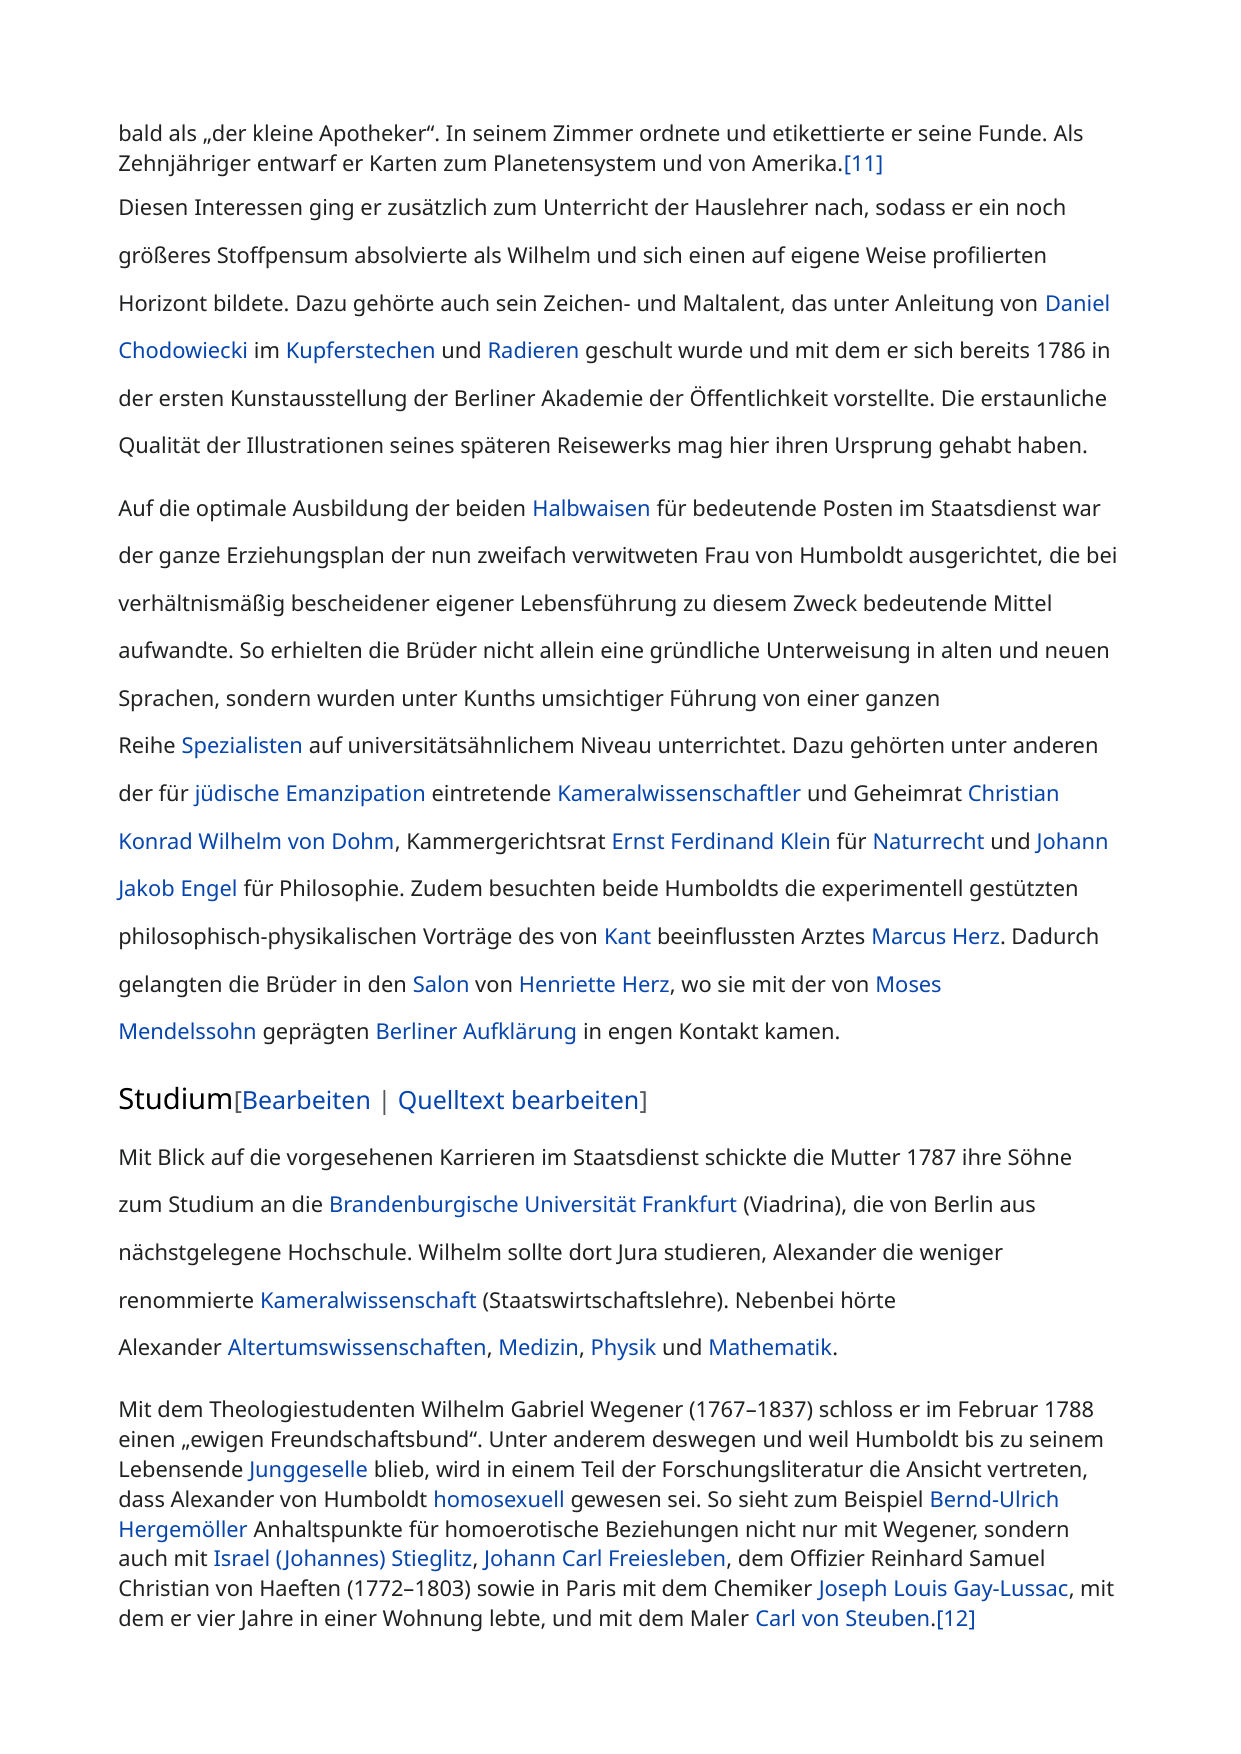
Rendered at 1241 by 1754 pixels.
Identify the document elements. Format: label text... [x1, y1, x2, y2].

subtitle Studium[Bearbeiten | Quelltext bearbeiten] [118, 1078, 1122, 1118]
text Diesen Interessen ging er zusätzlich zum Unterricht der Hauslehrer nach, sodass er ein noch größeres Stoffpensum absolvierte als Wilhelm und sich einen auf eigene Weise profilierten Horizont bildete. Dazu gehörte auch sein Zeichen- und Maltalent, das unter Anleitung von Daniel Chodowiecki im Kupferstechen und Radieren geschult wurde und mit dem er sich bereits 1786 in der ersten Kunstausstellung der Berliner Akademie der Öffentlichkeit vorstellte. Die erstaunliche Qualität der Illustrationen seines späteren Reisewerks mag hier ihren Ursprung gehabt haben. [118, 192, 1122, 460]
text Mit Blick auf die vorgesehenen Karrieren im Staatsdienst schickte die Mutter 1787 ihre Söhne zum Studium an die Brandenburgische Universität Frankfurt (Viadrina), die von Berlin aus nächstgelegene Hochschule. Wilhelm sollte dort Jura studieren, Alexander die weniger renommierte Kameralwissenschaft (Staatswirtschaftslehre). Nebenbei hörte Alexander Altertumswissenschaften, Medizin, Physik und Mathematik. [118, 1142, 1122, 1362]
text bald als „der kleine Apotheker“. In seinem Zimmer ordnete und etikettierte er seine Funde. Als Zehnjähriger entwarf er Karten zum Planetensystem und von Amerika.[11] [118, 118, 1122, 178]
text Mit dem Theologiestudenten Wilhelm Gabriel Wegener (1767–1837) schloss er im Februar 1788 einen „ewigen Freundschaftsbund“. Unter anderem deswegen und weil Humboldt bis zu seinem Lebensende Junggeselle blieb, wird in einem Teil der Forschungsliteratur die Ansicht vertreten, dass Alexander von Humboldt homosexuell gewesen sei. So sieht zum Beispiel Bernd-Ulrich Hergemöller Anhaltspunkte für homoerotische Beziehungen nicht nur mit Wegener, sondern auch mit Israel (Johannes) Stieglitz, Johann Carl Freiesleben, dem Offizier Reinhard Samuel Christian von Haeften (1772–1803) sowie in Paris mit dem Chemiker Joseph Louis Gay-Lussac, mit dem er vier Jahre in einer Wohnung lebte, und mit dem Maler Carl von Steuben.[12] [118, 1394, 1122, 1633]
text Auf die optimale Ausbildung der beiden Halbwaisen für bedeutende Posten im Staatsdienst war der ganze Erziehungsplan der nun zweifach verwitweten Frau von Humboldt ausgerichtet, die bei verhältnismäßig bescheidener eigener Lebensführung zu diesem Zweck bedeutende Mittel aufwandte. So erhielten die Brüder nicht allein eine gründliche Unterweisung in alten und neuen Sprachen, sondern wurden unter Kunths umsichtiger Führung von einer ganzen Reihe Spezialisten auf universitätsähnlichem Niveau unterrichtet. Dazu gehörten unter anderen der für jüdische Emanzipation eintretende Kameralwissenschaftler und Geheimrat Christian Konrad Wilhelm von Dohm, Kammergerichtsrat Ernst Ferdinand Klein für Naturrecht und Johann Jakob Engel für Philosophie. Zudem besuchten beide Humboldts die experimentell gestützten philosophisch-physikalischen Vorträge des von Kant beeinflussten Arztes Marcus Herz. Dadurch gelangten die Brüder in den Salon von Henriette Herz, wo sie mit der von Moses Mendelssohn geprägten Berliner Aufklärung in engen Kontakt kamen. [118, 492, 1122, 1046]
